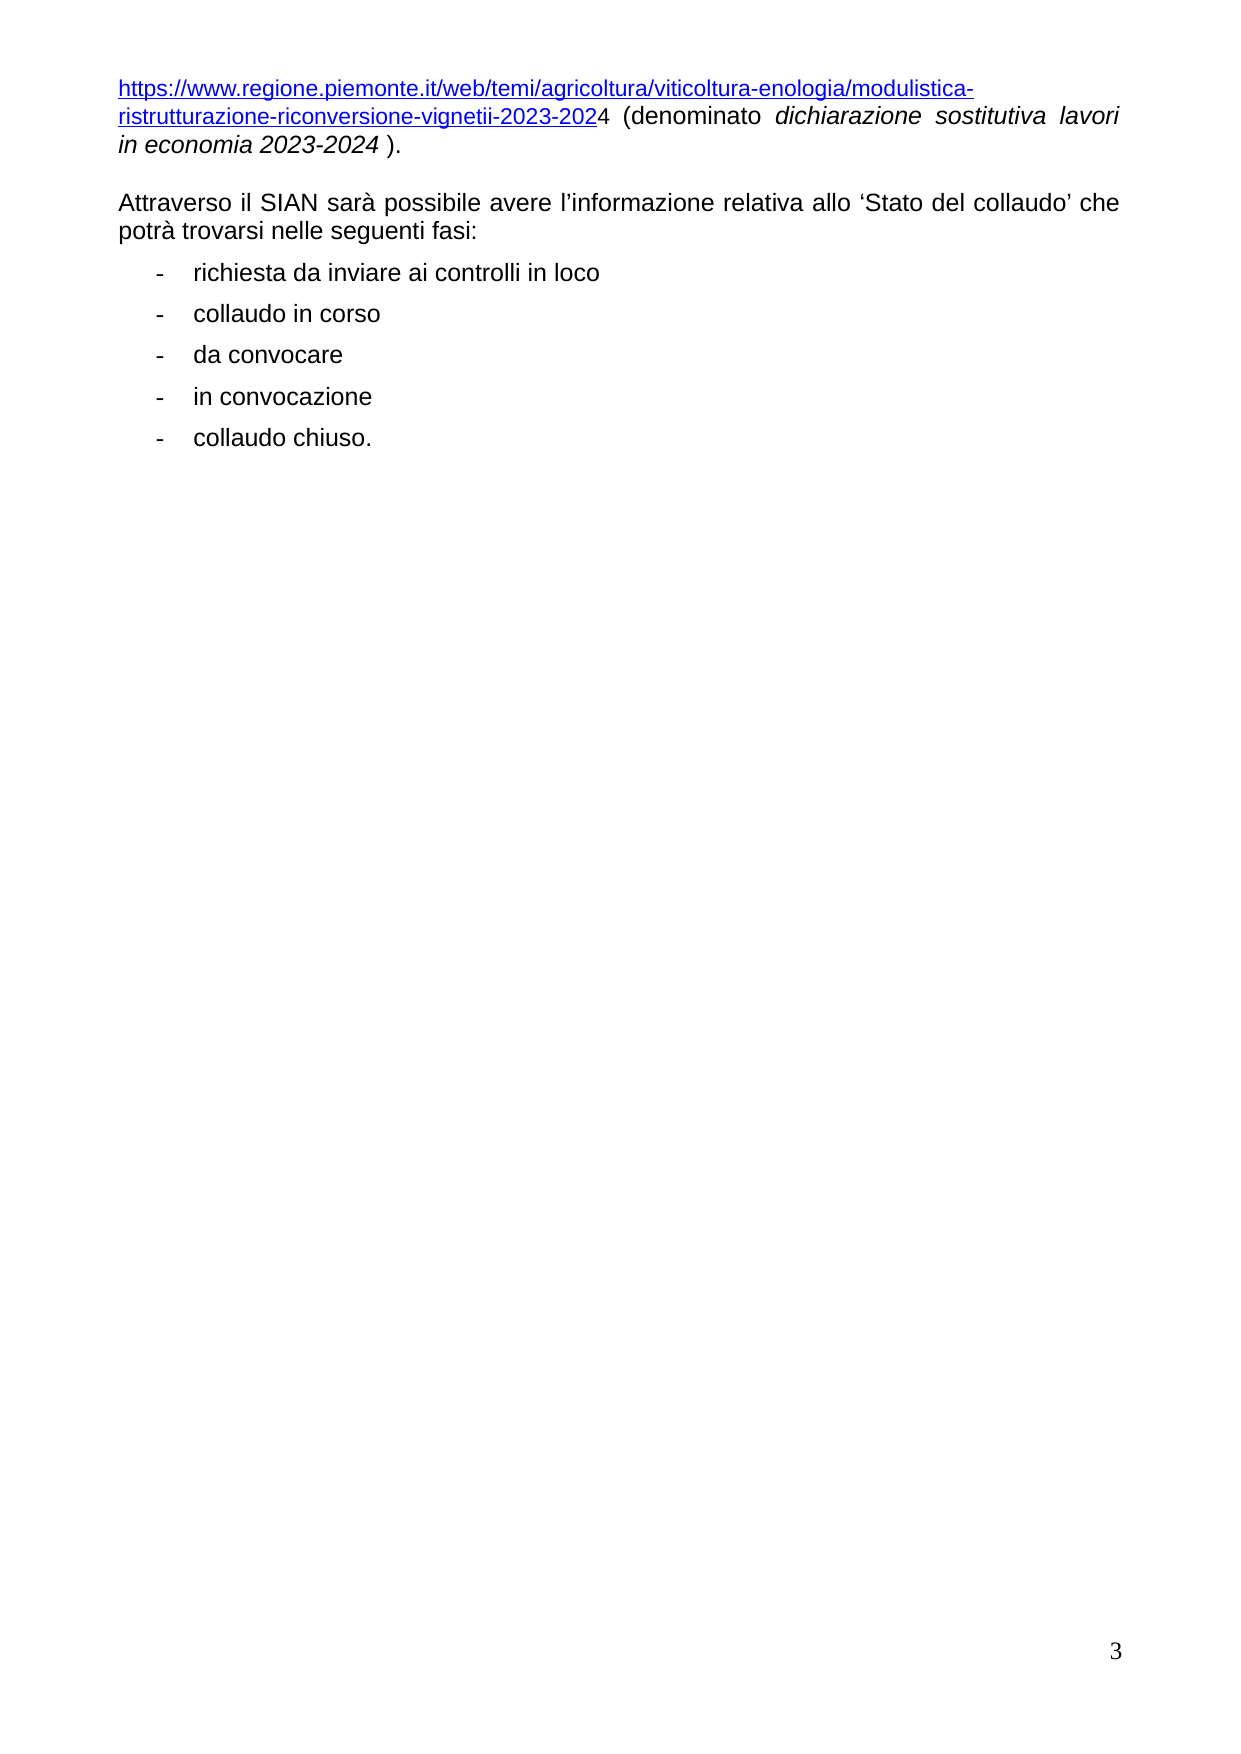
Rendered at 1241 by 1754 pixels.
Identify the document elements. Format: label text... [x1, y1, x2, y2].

list da convocare [156, 340, 1122, 369]
list richiesta da inviare ai controlli in loco [156, 258, 1122, 286]
text Attraverso il SIAN sarà possibile avere l’informazione relativa allo ‘Stato del collaudo’ che potrà trovarsi nelle seguenti fasi: [118, 188, 1122, 245]
text https://www.regione.piemonte.it/web/temi/agricoltura/viticoltura-enologia/modulistica-ristrutturazione-riconversione-vignetii-2023-2024 (denominato dichiarazione sostitutiva lavori in economia 2023-2024 ). [118, 75, 1122, 159]
list in convocazione [156, 382, 1122, 411]
list collaudo chiuso. [156, 423, 1122, 452]
list collaudo in corso [156, 299, 1122, 328]
